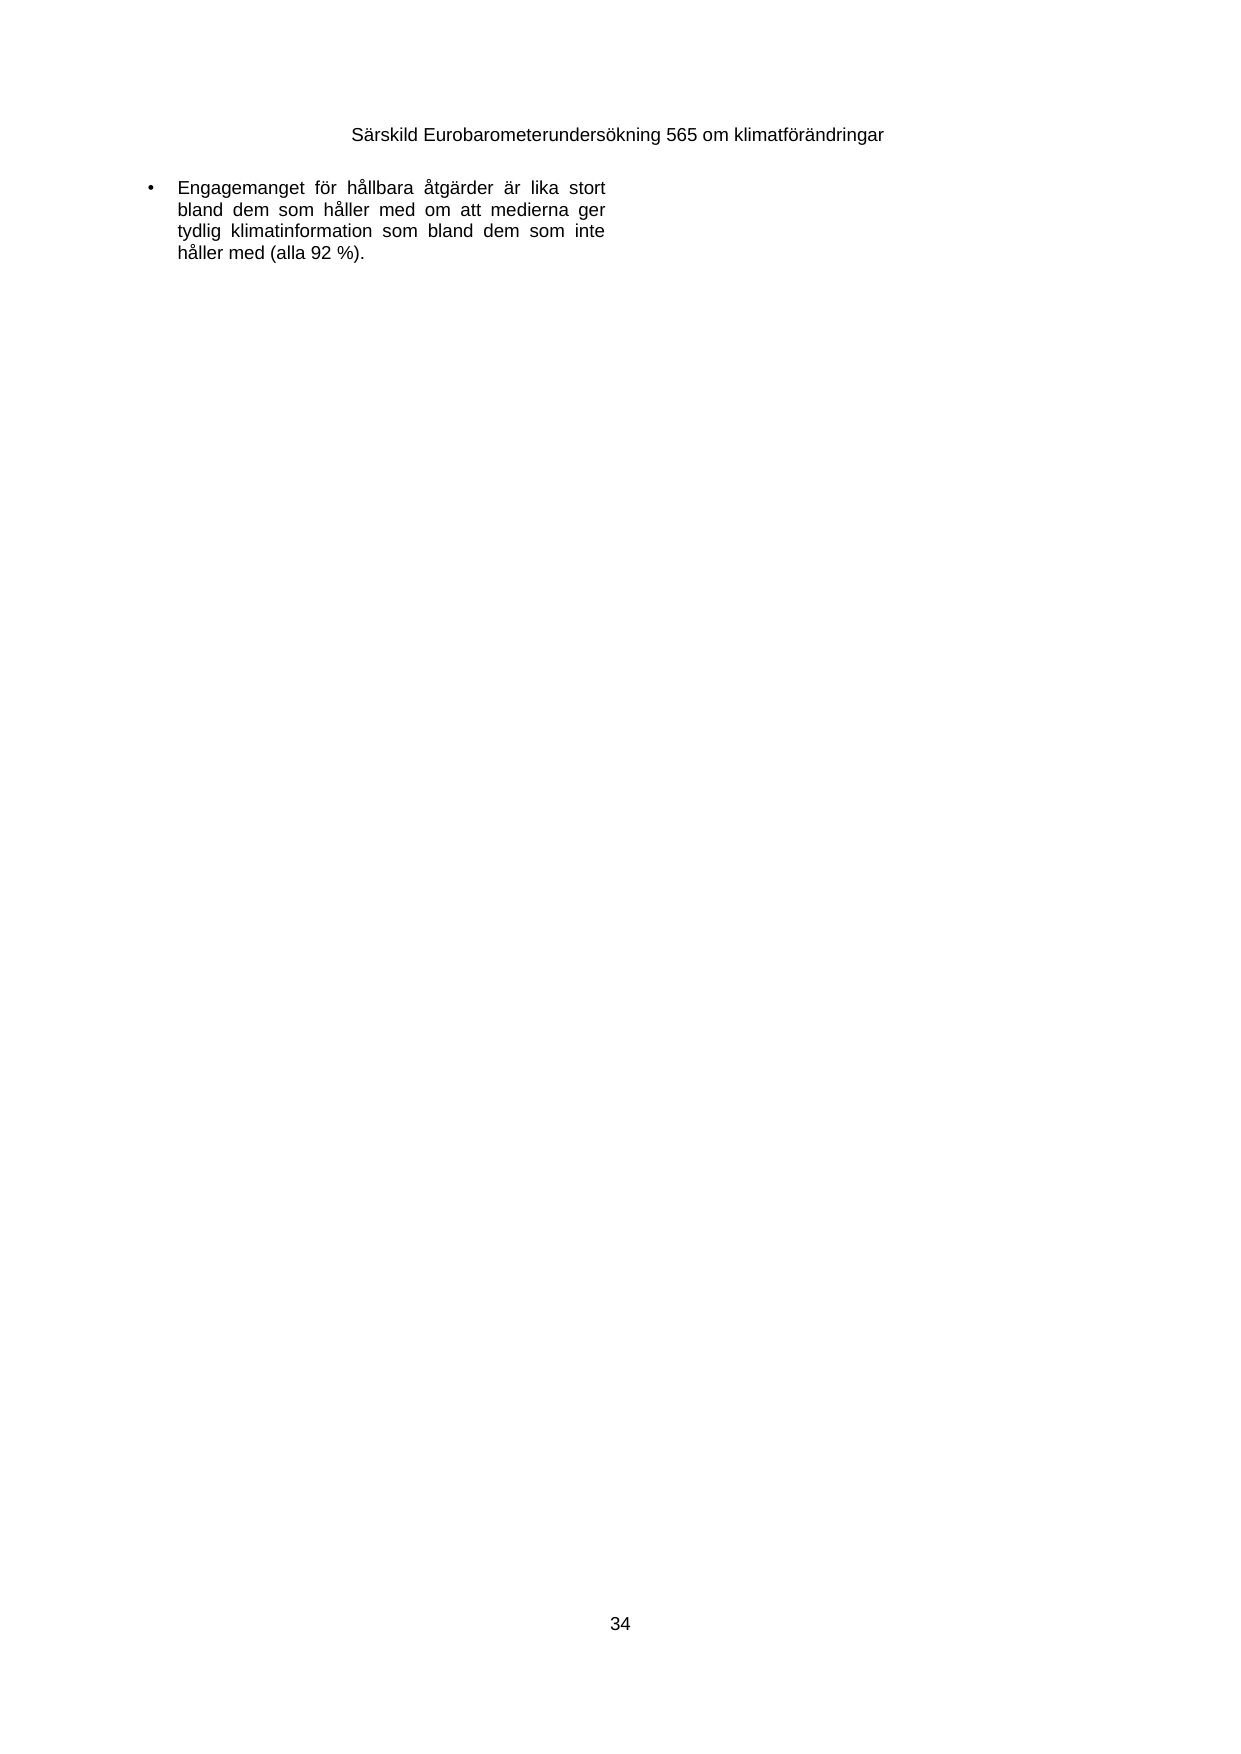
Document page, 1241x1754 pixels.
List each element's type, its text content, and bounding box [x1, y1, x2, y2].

list Engagemanget för hållbara åtgärder är lika stort bland dem som håller med om att medierna ger tydlig klimatinformation som bland dem som inte håller med (alla 92 %). [148, 177, 605, 263]
